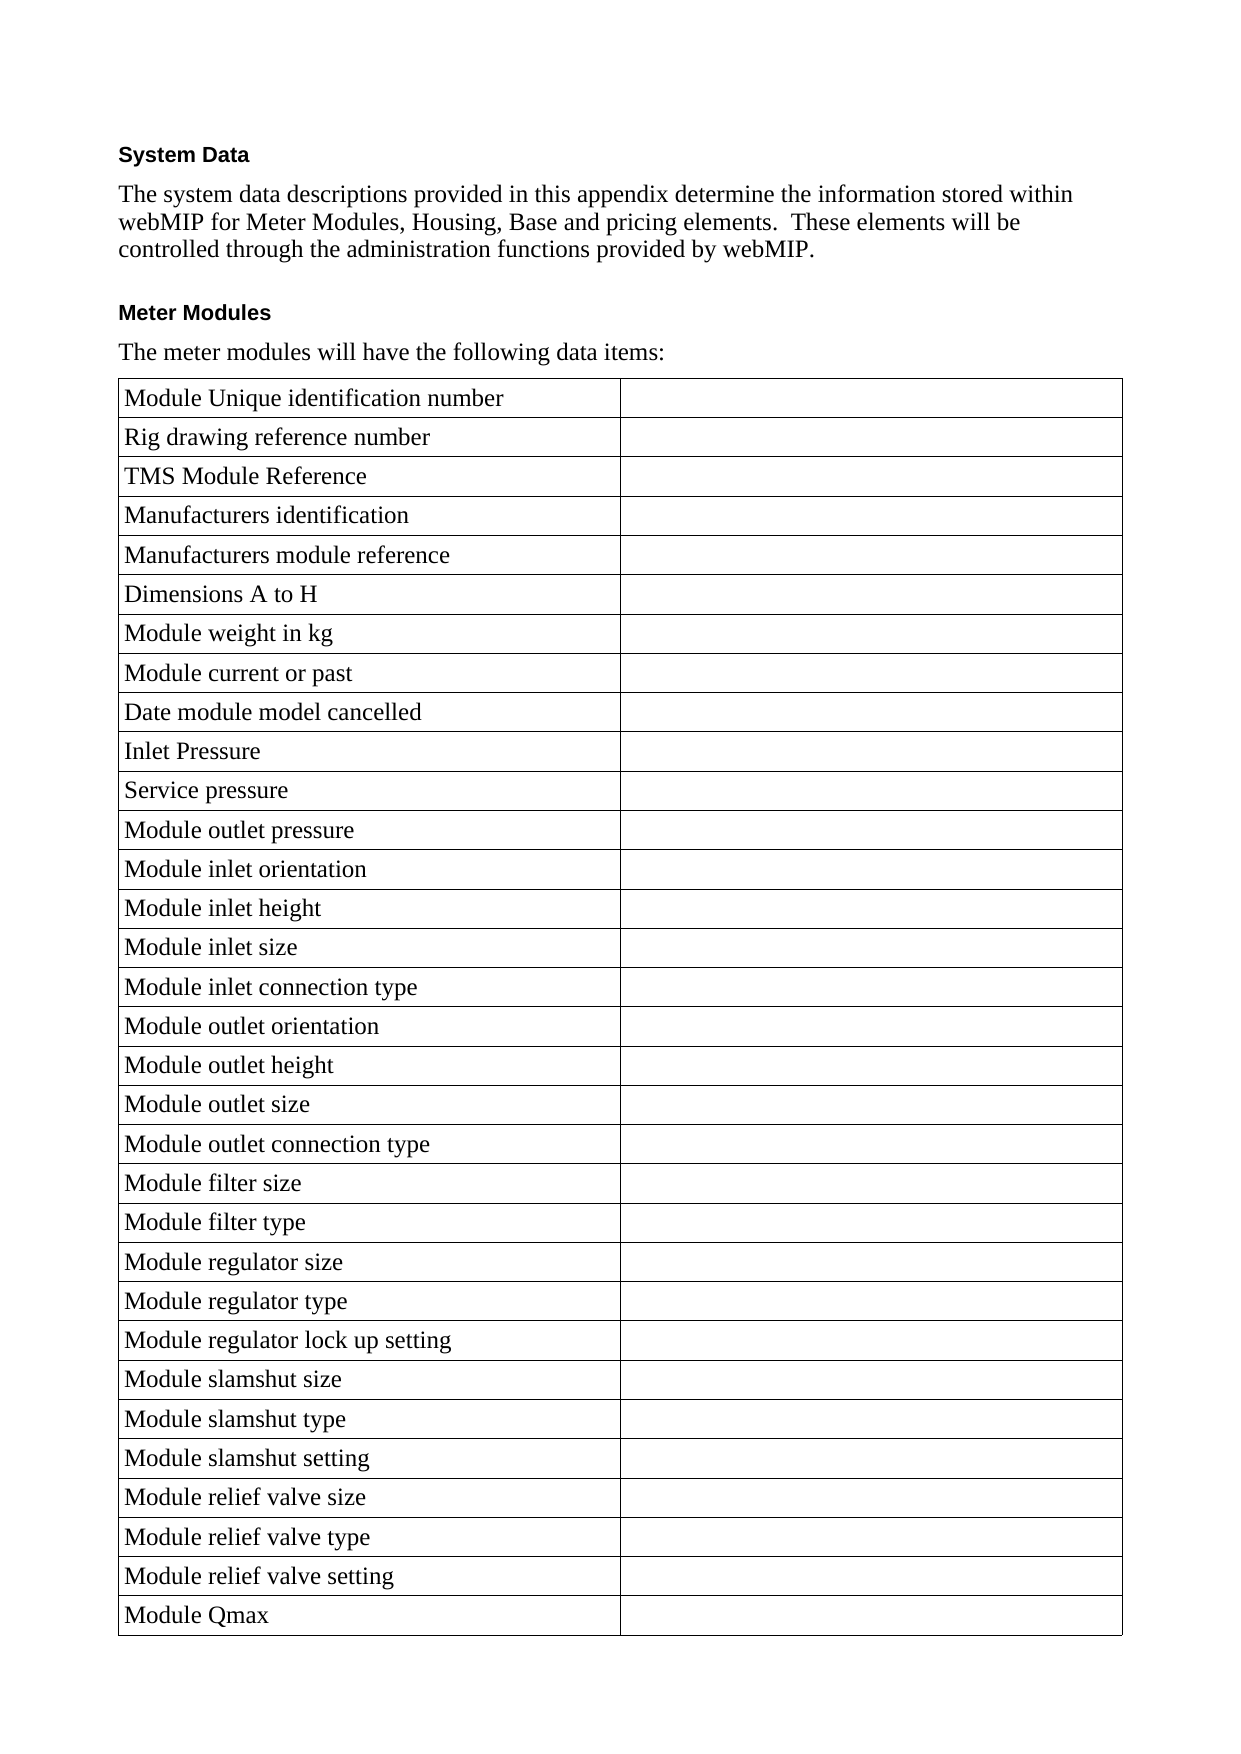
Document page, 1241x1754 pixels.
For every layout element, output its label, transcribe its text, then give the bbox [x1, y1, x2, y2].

table_cell Service pressure [119, 772, 620, 810]
table_cell Module inlet height [119, 890, 620, 928]
table_cell Module regulator type [119, 1282, 620, 1320]
table_cell [621, 1204, 1122, 1242]
table_cell [621, 1321, 1122, 1360]
table_cell [621, 732, 1122, 771]
text The meter modules will have the following data items: [118, 338, 1122, 365]
table_cell Module current or past [119, 654, 620, 692]
table_cell [621, 1125, 1122, 1163]
table_cell Module slamshut size [119, 1361, 620, 1399]
table_cell Module outlet orientation [119, 1007, 620, 1046]
table_cell [621, 1557, 1122, 1595]
table_cell [621, 1282, 1122, 1320]
table_cell Rig drawing reference number [119, 418, 620, 456]
table_cell Module outlet connection type [119, 1125, 620, 1163]
table_cell Module filter type [119, 1204, 620, 1242]
table_cell [621, 615, 1122, 653]
table_cell [621, 1007, 1122, 1046]
table_cell [621, 1164, 1122, 1203]
table_cell Module inlet size [119, 929, 620, 967]
table_cell Module slamshut setting [119, 1439, 620, 1477]
table_cell Module relief valve size [119, 1479, 620, 1517]
table_cell Module slamshut type [119, 1400, 620, 1438]
table_cell [621, 536, 1122, 574]
table_cell Module weight in kg [119, 615, 620, 653]
table_cell [621, 850, 1122, 888]
table_cell Manufacturers identification [119, 497, 620, 535]
table_cell Module Qmax [119, 1596, 620, 1634]
table_cell [621, 575, 1122, 613]
table_cell [621, 968, 1122, 1006]
table_cell Dimensions A to H [119, 575, 620, 613]
subtitle System Data [118, 143, 1122, 168]
table_cell [621, 693, 1122, 731]
subtitle Meter Modules [118, 301, 1122, 325]
table_cell Module relief valve setting [119, 1557, 620, 1595]
table_cell Module outlet size [119, 1086, 620, 1124]
table_cell [621, 457, 1122, 496]
table_cell Module regulator lock up setting [119, 1321, 620, 1360]
table_cell Module outlet height [119, 1047, 620, 1085]
text The system data descriptions provided in this appendix determine the information stored within webMIP for Meter Modules, Housing, Base and pricing elements. These elements will be controlled through the administration functions provided by webMIP. [118, 180, 1122, 263]
table_cell TMS Module Reference [119, 457, 620, 496]
table_cell [621, 811, 1122, 849]
table_cell [621, 929, 1122, 967]
table_cell [621, 1400, 1122, 1438]
table_cell Manufacturers module reference [119, 536, 620, 574]
table_cell [621, 1518, 1122, 1556]
table_cell Module inlet orientation [119, 850, 620, 888]
table_cell [621, 1596, 1122, 1634]
table_cell [621, 1086, 1122, 1124]
table_cell [621, 1439, 1122, 1477]
table_cell Module relief valve type [119, 1518, 620, 1556]
table_cell [621, 1479, 1122, 1517]
table_header Module Unique identification number [119, 379, 620, 417]
table_cell Date module model cancelled [119, 693, 620, 731]
table_cell [621, 1243, 1122, 1281]
table_cell Module filter size [119, 1164, 620, 1203]
table_cell [621, 890, 1122, 928]
table_cell [621, 497, 1122, 535]
table_cell Module inlet connection type [119, 968, 620, 1006]
table_cell [621, 418, 1122, 456]
table_cell Inlet Pressure [119, 732, 620, 771]
table_cell Module regulator size [119, 1243, 620, 1281]
table_cell [621, 1361, 1122, 1399]
table_cell [621, 1047, 1122, 1085]
table_cell Module outlet pressure [119, 811, 620, 849]
table_cell [621, 654, 1122, 692]
table_header [621, 379, 1122, 417]
table_cell [621, 772, 1122, 810]
